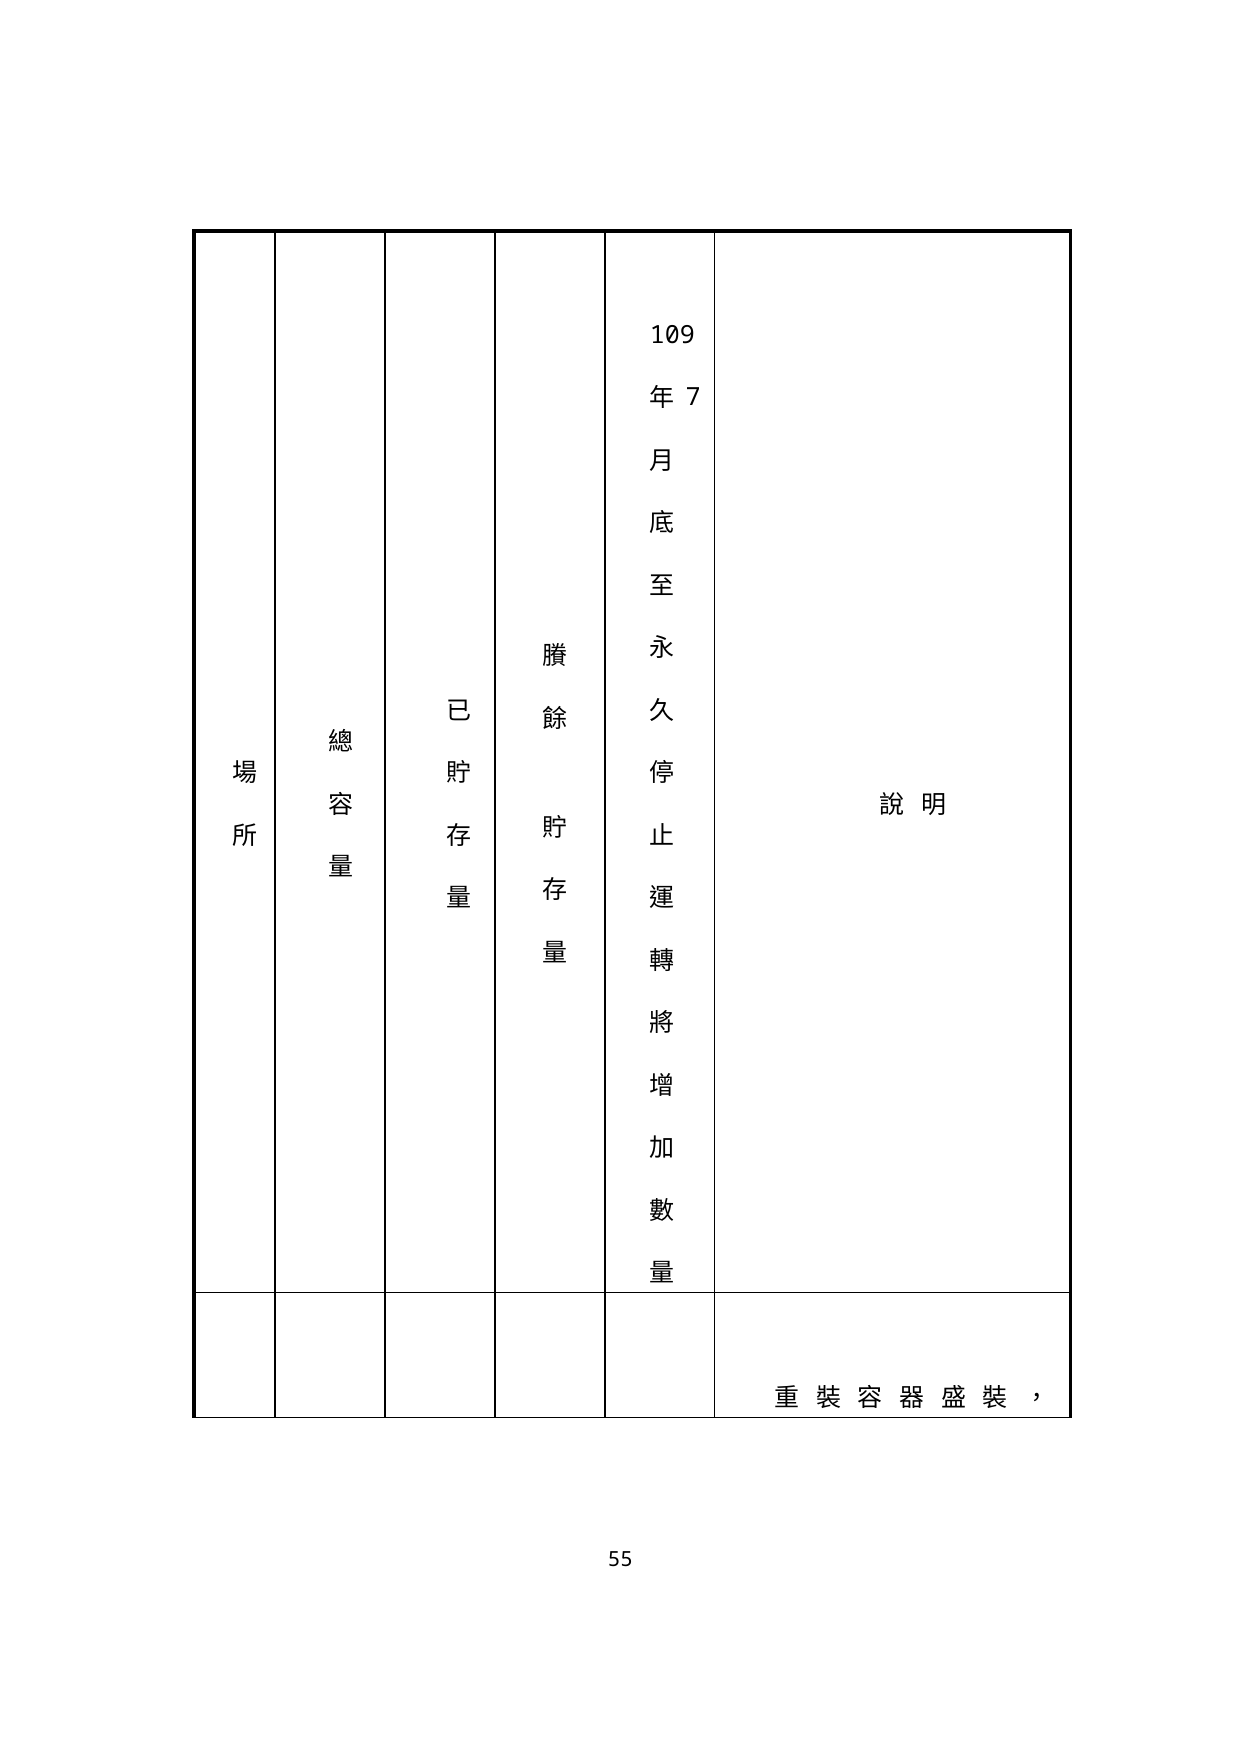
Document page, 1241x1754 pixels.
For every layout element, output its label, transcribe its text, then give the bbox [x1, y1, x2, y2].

table_cell [276, 1293, 384, 1417]
table_header 說明 [715, 233, 1069, 1292]
table_header 賸餘 貯存量 [496, 233, 604, 1292]
table_cell [386, 1293, 494, 1417]
table_header 已貯存量 [386, 233, 494, 1292]
table_header 場所 [196, 233, 274, 1292]
table_header 109年7月底至永久停止運轉將增加數量 [606, 233, 714, 1292]
table_header 總容量 [276, 233, 384, 1292]
table_cell 重裝容器盛裝， [715, 1293, 1069, 1417]
table_cell [606, 1293, 714, 1417]
table_cell [496, 1293, 604, 1417]
table_cell [196, 1293, 274, 1417]
